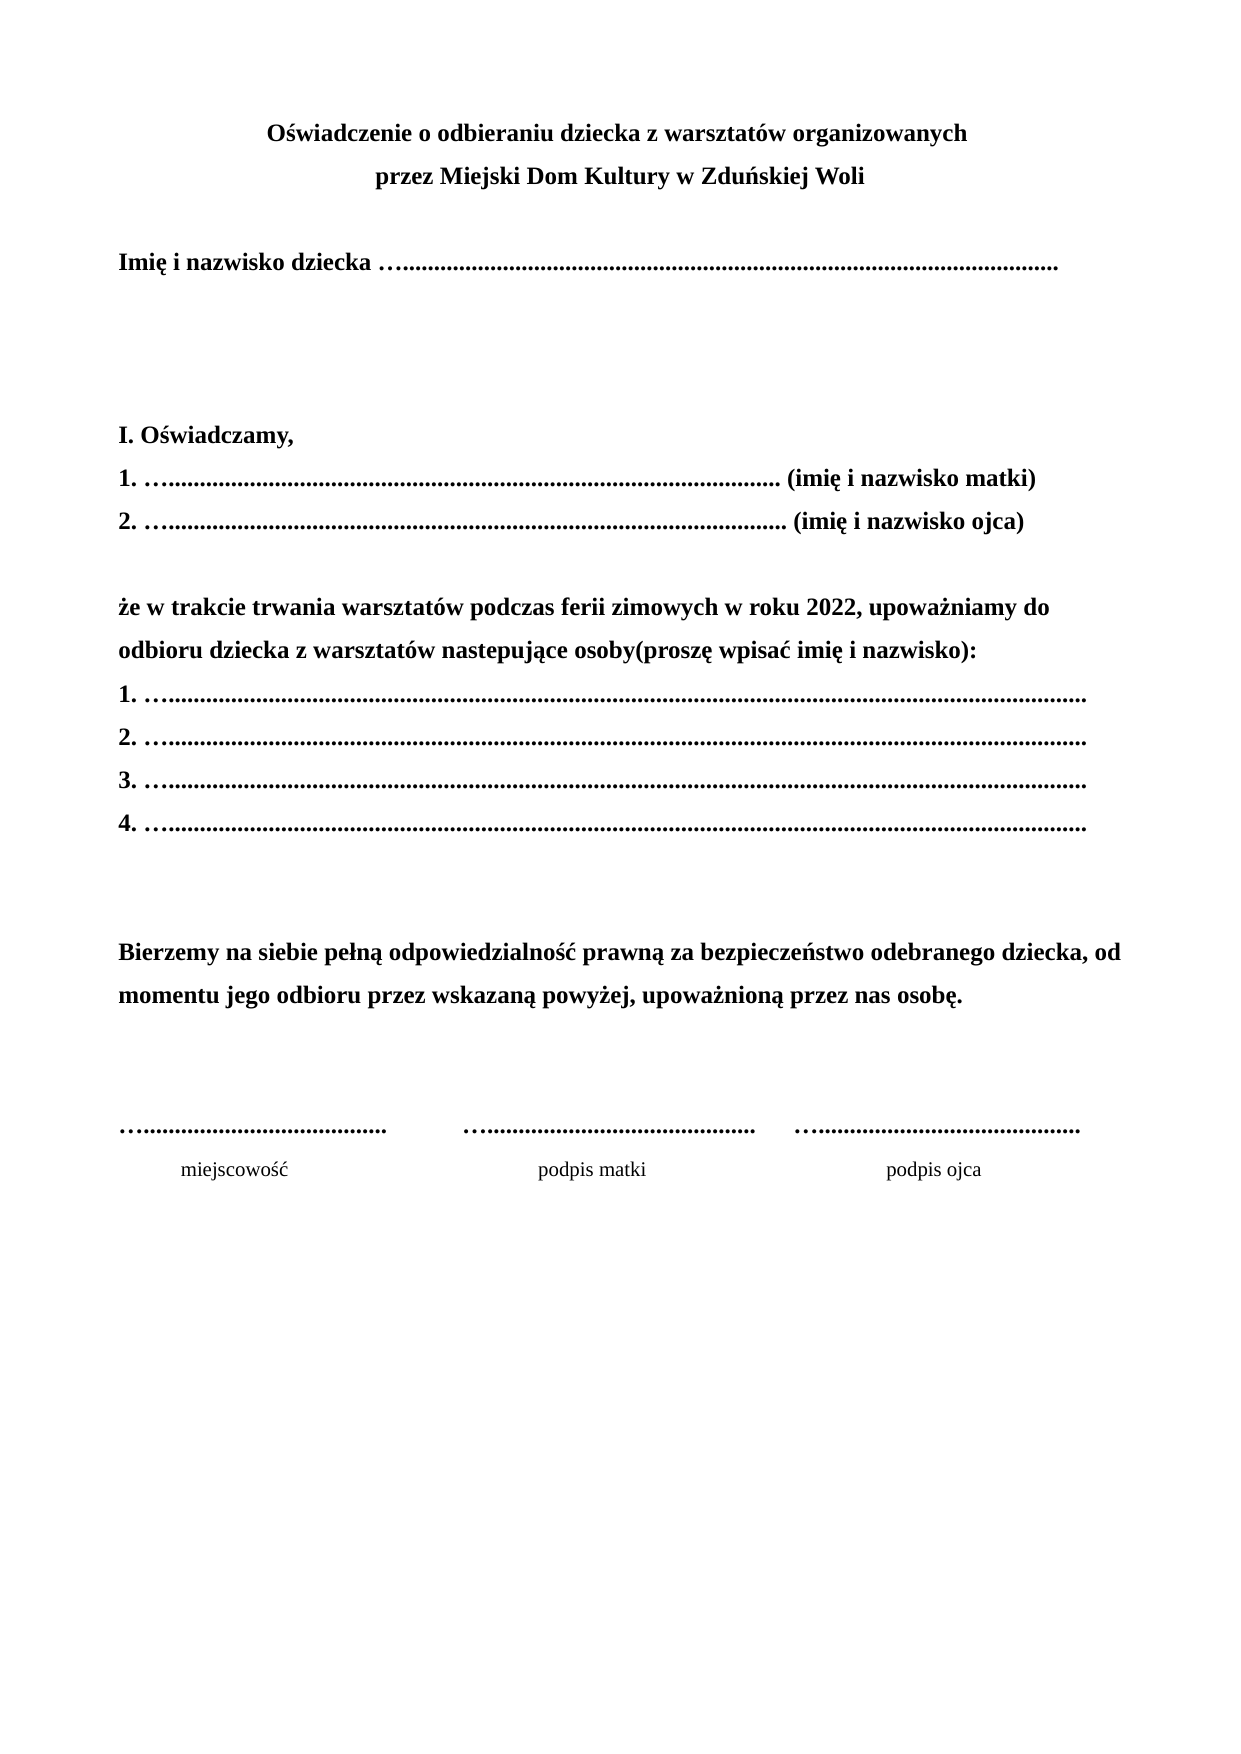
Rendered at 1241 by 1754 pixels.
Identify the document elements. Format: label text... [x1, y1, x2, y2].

text I. Oświadczamy, [118, 420, 1122, 449]
text 1. ….................................................................................................. (imię i nazwisko matki) [118, 463, 1122, 492]
text 2. …................................................................................................................................................... [118, 722, 1122, 751]
text Oświadczenie o odbieraniu dziecka z warsztatów organizowanych [118, 118, 1122, 147]
text Imię i nazwisko dziecka …......................................................................................................... [118, 247, 1122, 276]
text Bierzemy na siebie pełną odpowiedzialność prawną za bezpieczeństwo odebranego dziecka, od momentu jego odbioru przez wskazaną powyżej, upoważnioną przez nas osobę. [118, 937, 1122, 1009]
text …....................................... …........................................... ….......................................... [118, 1110, 1122, 1139]
text miejscowość podpis matki podpis ojca [118, 1153, 1122, 1182]
text przez Miejski Dom Kultury w Zduńskiej Woli [118, 161, 1122, 190]
text 3. …................................................................................................................................................... [118, 765, 1122, 794]
text 4. …................................................................................................................................................... [118, 808, 1122, 837]
text 1. …................................................................................................................................................... [118, 679, 1122, 707]
text że w trakcie trwania warsztatów podczas ferii zimowych w roku 2022, upoważniamy do odbioru dziecka z warsztatów nastepujące osoby(proszę wpisać imię i nazwisko): [118, 592, 1122, 664]
text 2. …................................................................................................... (imię i nazwisko ojca) [118, 506, 1122, 535]
